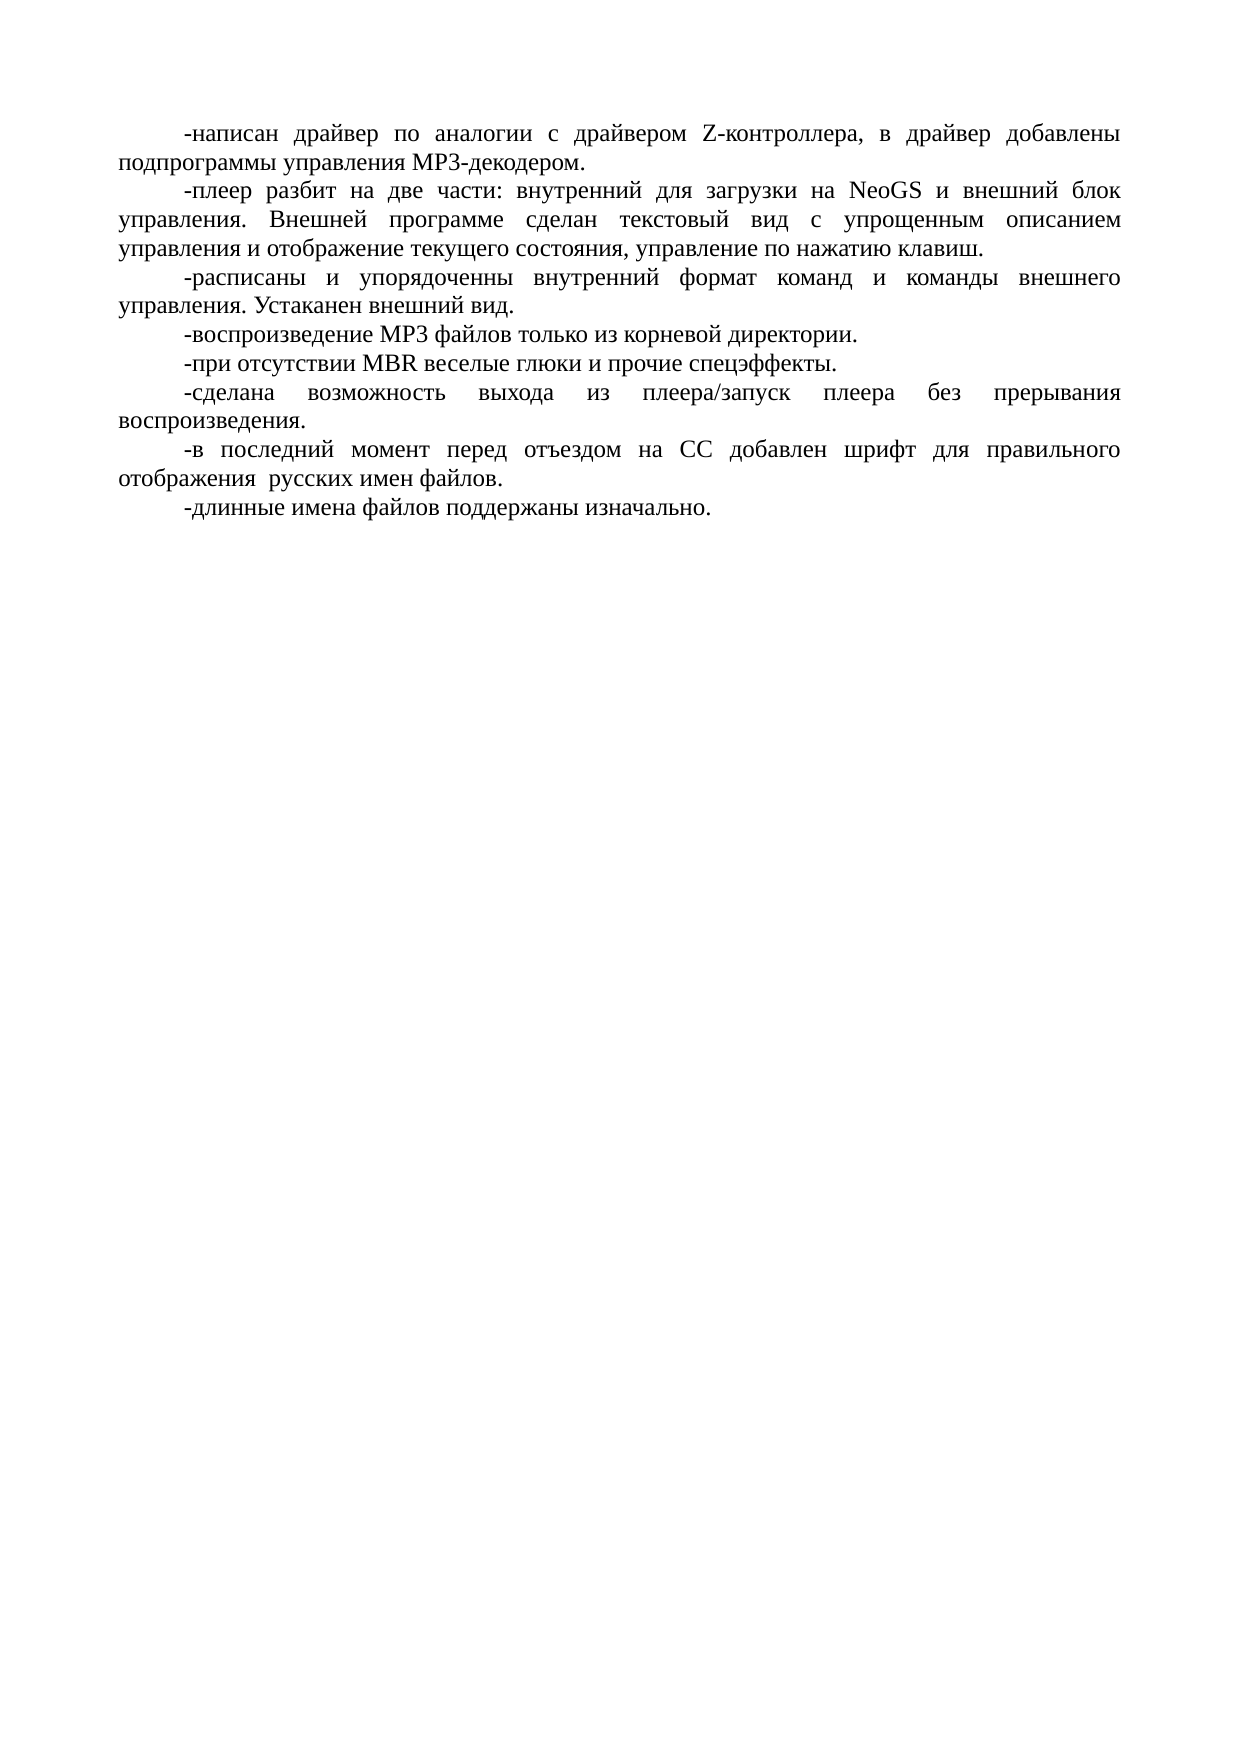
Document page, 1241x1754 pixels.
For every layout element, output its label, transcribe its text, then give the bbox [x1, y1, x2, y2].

text -при отсутствии MBR веселые глюки и прочие спецэффекты. [118, 348, 1122, 377]
text -плеер разбит на две части: внутренний для загрузки на NeoGS и внешний блок управления. Внешней программе сделан текстовый вид с упрощенным описанием управления и отображение текущего состояния, управление по нажатию клавиш. [118, 176, 1122, 262]
text -длинные имена файлов поддержаны изначально. [118, 492, 1122, 521]
text -расписаны и упорядоченны внутренний формат команд и команды внешнего управления. Устаканен внешний вид. [118, 262, 1122, 319]
text -в последний момент перед отъездом на CC добавлен шрифт для правильного отображения русских имен файлов. [118, 434, 1122, 492]
text -воспроизведение MP3 файлов только из корневой директории. [118, 319, 1122, 348]
text -сделана возможность выхода из плеера/запуск плеера без прерывания воспроизведения. [118, 377, 1122, 434]
text -написан драйвер по аналогии с драйвером Z-контроллера, в драйвер добавлены подпрограммы управления MP3-декодером. [118, 118, 1122, 176]
